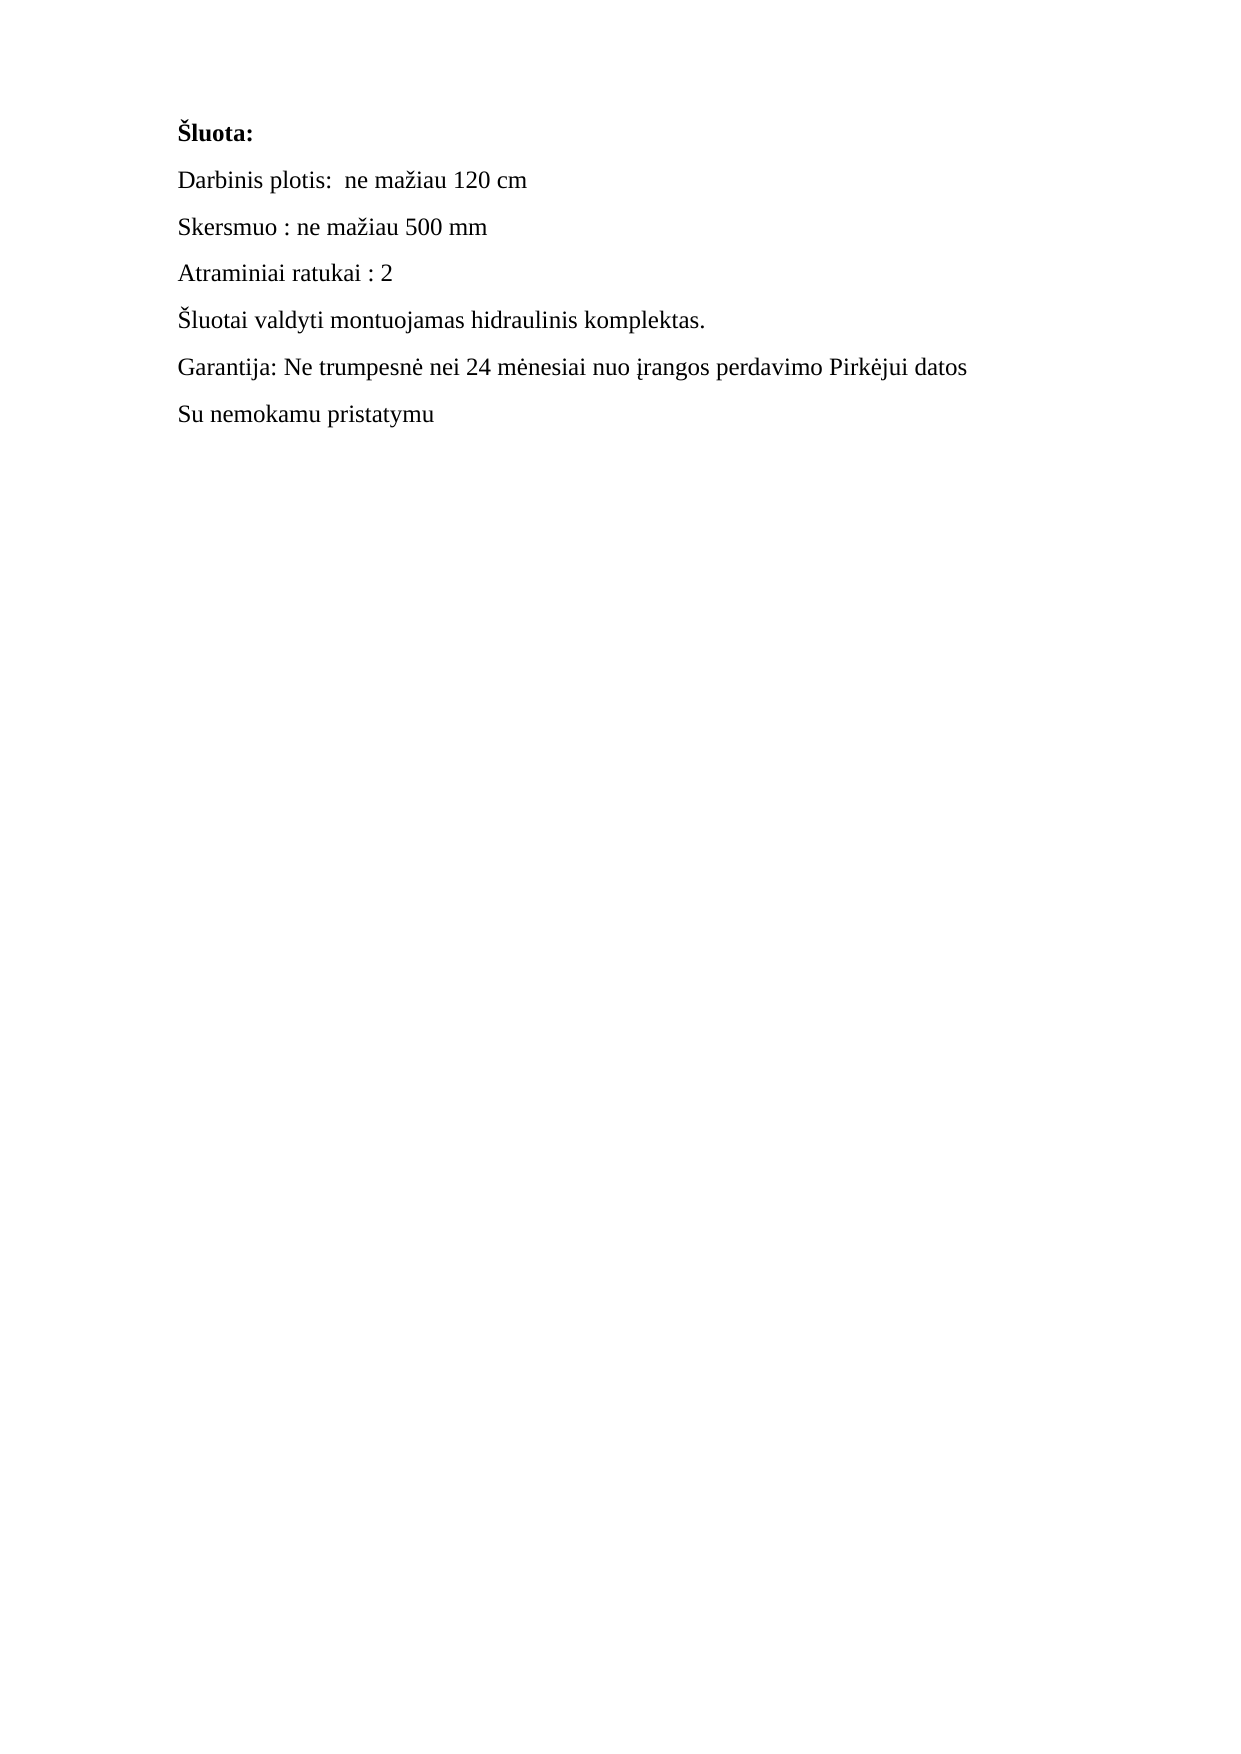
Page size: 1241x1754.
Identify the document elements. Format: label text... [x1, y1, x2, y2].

text Su nemokamu pristatymu [177, 399, 1152, 427]
text Atraminiai ratukai : 2 [177, 258, 1152, 287]
text Šluota: [177, 118, 1152, 147]
text Garantija: Ne trumpesnė nei 24 mėnesiai nuo įrangos perdavimo Pirkėjui datos [177, 352, 1152, 381]
text Šluotai valdyti montuojamas hidraulinis komplektas. [177, 305, 1152, 334]
text Darbinis plotis: ne mažiau 120 cm [177, 165, 1152, 194]
text Skersmuo : ne mažiau 500 mm [177, 212, 1152, 240]
